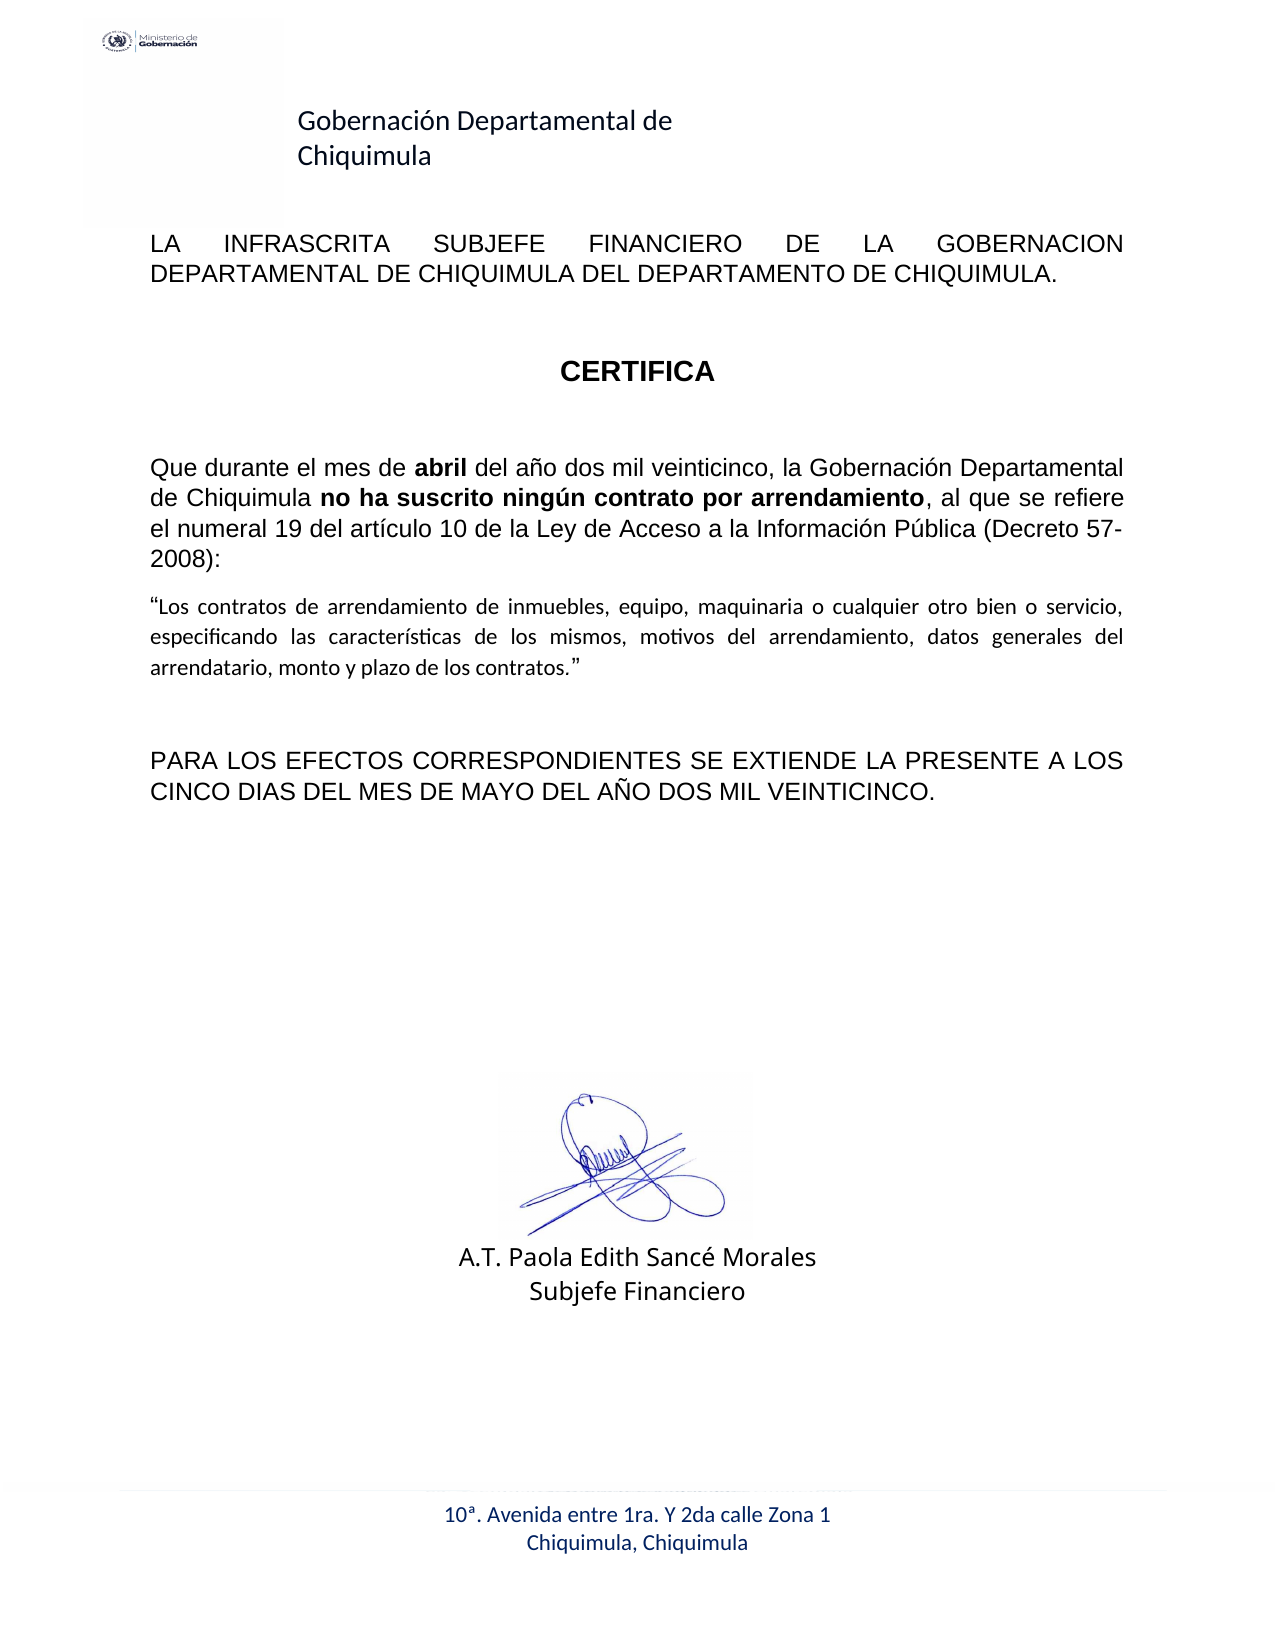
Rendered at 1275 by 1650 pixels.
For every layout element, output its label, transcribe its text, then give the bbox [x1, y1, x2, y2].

text PARA LOS EFECTOS CORRESPONDIENTES SE EXTIENDE LA PRESENTE A LOS CINCO DIAS DEL MES DE MAYO DEL AÑO DOS MIL VEINTICINCO. [150, 746, 1125, 806]
text CERTIFICA [150, 354, 1125, 387]
text A.T. Paola Edith Sancé Morales [150, 1058, 1125, 1274]
text LA INFRASCRITA SUBJEFE FINANCIERO DE LA GOBERNACION DEPARTAMENTAL DE CHIQUIMULA DEL DEPARTAMENTO DE CHIQUIMULA. [150, 229, 1125, 288]
text “Los contratos de arrendamiento de inmuebles, equipo, maquinaria o cualquier otro bien o servicio, especificando las características de los mismos, motivos del arrendamiento, datos generales del arrendatario, monto y plazo de los contratos.” [150, 591, 1125, 681]
text Subjefe Financiero [150, 1274, 1125, 1308]
text Que durante el mes de abril del año dos mil veinticinco, la Gobernación Departamental de Chiquimula no ha suscrito ningún contrato por arrendamiento, al que se refiere el numeral 19 del artículo 10 de la Ley de Acceso a la Información Pública (Decreto 57-2008): [150, 453, 1125, 573]
